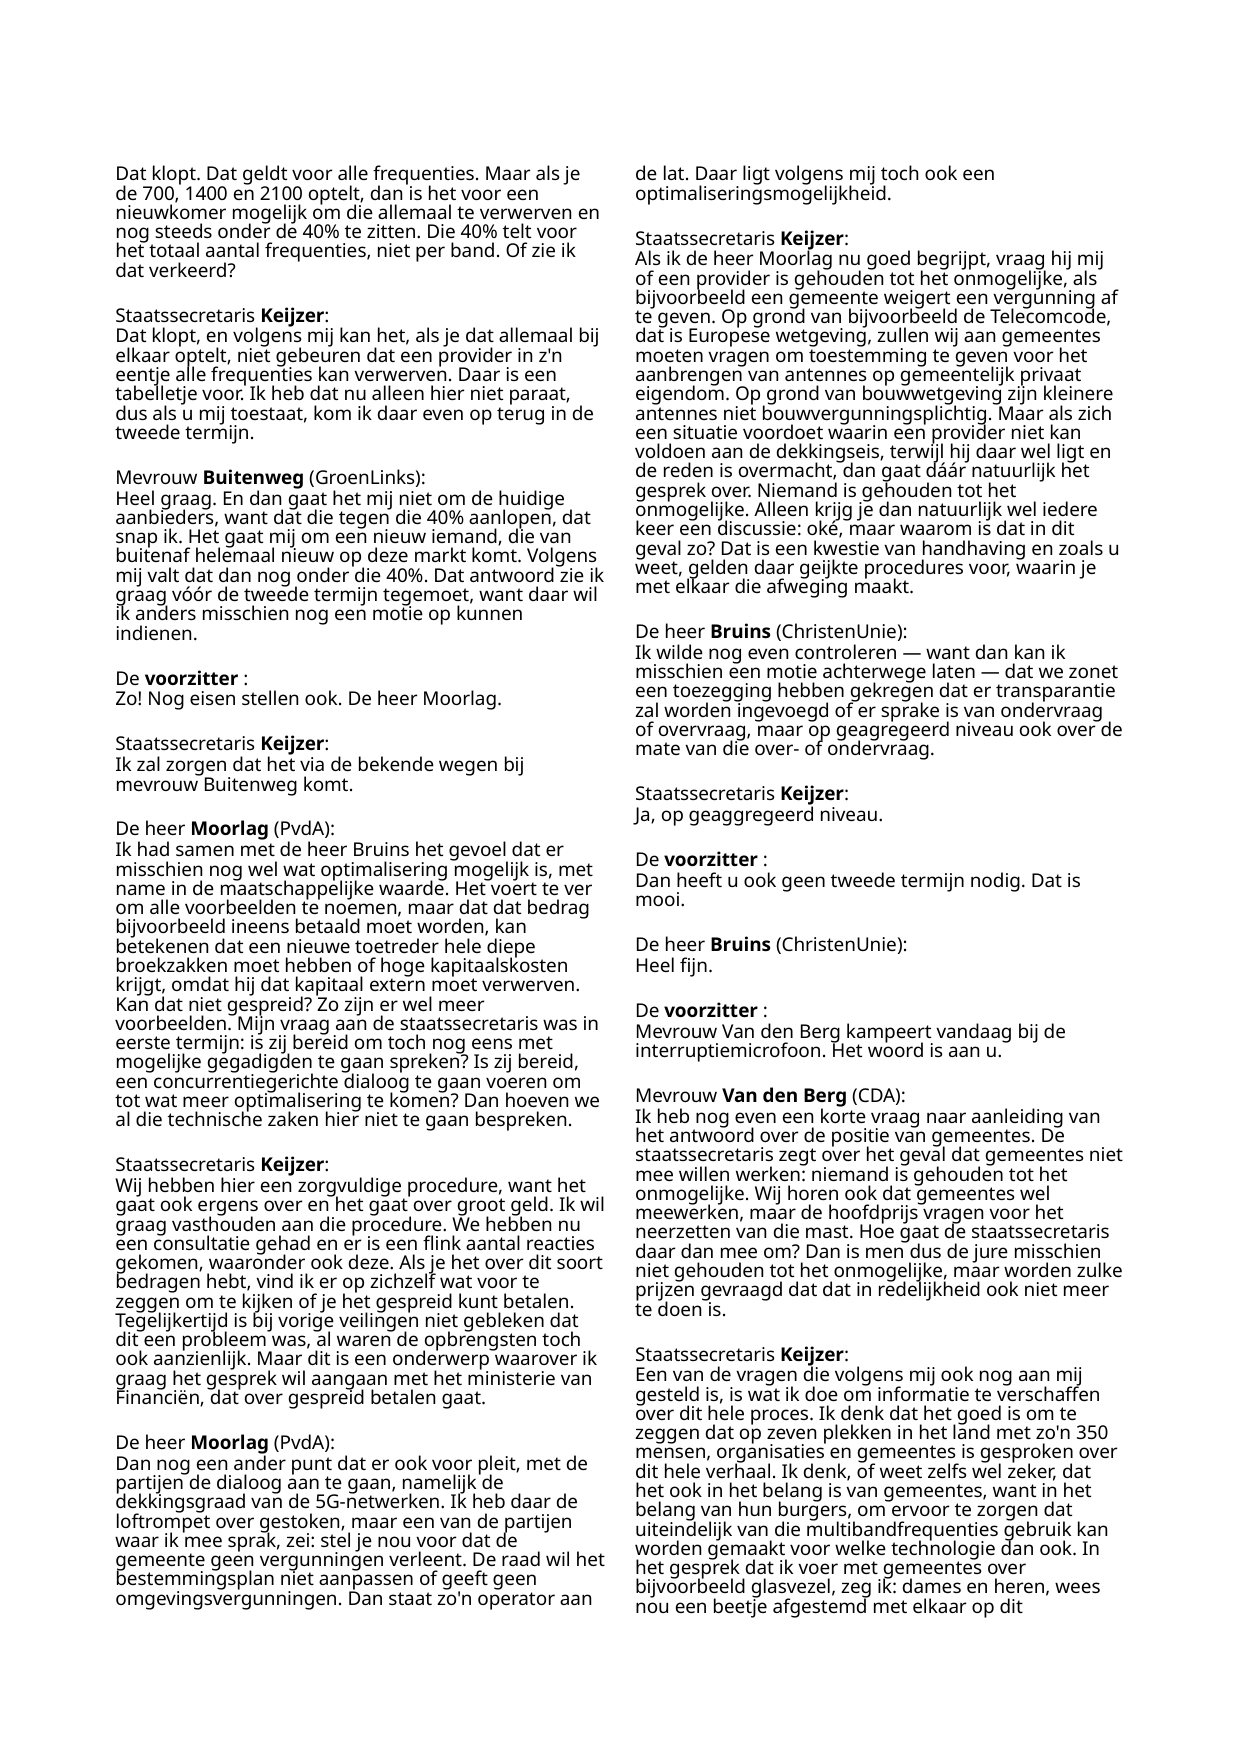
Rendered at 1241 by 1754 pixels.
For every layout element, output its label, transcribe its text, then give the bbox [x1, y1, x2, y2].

text De voorzitter : [635, 846, 1125, 872]
text Een van de vragen die volgens mij ook nog aan mij gesteld is, is wat ik doe om informatie te verschaffen over dit hele proces. Ik denk dat het goed is om te zeggen dat op zeven plekken in het land met zo'n 350 mensen, organisaties en gemeentes is gesproken over dit hele verhaal. Ik denk, of weet zelfs wel zeker, dat het ook in het belang is van gemeentes, want in het belang van hun burgers, om ervoor te zorgen dat uiteindelijk van die multibandfrequenties gebruik kan worden gemaakt voor welke technologie dan ook. In het gesprek dat ik voer met gemeentes over bijvoorbeeld glasvezel, zeg ik: dames en heren, wees nou een beetje afgestemd met elkaar op dit [635, 1366, 1125, 1617]
text Als ik de heer Moorlag nu goed begrijpt, vraag hij mij of een provider is gehouden tot het onmogelijke, als bijvoorbeeld een gemeente weigert een vergunning af te geven. Op grond van bijvoorbeeld de Telecomcode, dat is Europese wetgeving, zullen wij aan gemeentes moeten vragen om toestemming te geven voor het aanbrengen van antennes op gemeentelijk privaat eigendom. Op grond van bouwwetgeving zijn kleinere antennes niet bouwvergunningsplichtig. Maar als zich een situatie voordoet waarin een provider niet kan voldoen aan de dekkingseis, terwijl hij daar wel ligt en de reden is overmacht, dan gaat dáár natuurlijk het gesprek over. Niemand is gehouden tot het onmogelijke. Alleen krijg je dan natuurlijk wel iedere keer een discussie: oké, maar waarom is dat in dit geval zo? Dat is een kwestie van handhaving en zoals u weet, gelden daar geijkte procedures voor, waarin je met elkaar die afweging maakt. [635, 250, 1125, 597]
text Staatssecretaris Keijzer: [115, 302, 605, 327]
text Dat klopt, en volgens mij kan het, als je dat allemaal bij elkaar optelt, niet gebeuren dat een provider in z'n eentje alle frequenties kan verwerven. Daar is een tabelletje voor. Ik heb dat nu alleen hier niet paraat, dus als u mij toestaat, kom ik daar even op terug in de tweede termijn. [115, 327, 605, 443]
text Ik zal zorgen dat het via de bekende wegen bij mevrouw Buitenweg komt. [115, 756, 605, 795]
text Mevrouw Van den Berg kampeert vandaag bij de interruptiemicrofoon. Het woord is aan u. [635, 1023, 1125, 1061]
text Heel graag. En dan gaat het mij niet om de huidige aanbieders, want dat die tegen die 40% aanlopen, dat snap ik. Het gaat mij om een nieuw iemand, die van buitenaf helemaal nieuw op deze markt komt. Volgens mij valt dat dan nog onder die 40%. Dat antwoord zie ik graag vóór de tweede termijn tegemoet, want daar wil ik anders misschien nog een motie op kunnen indienen. [115, 490, 605, 644]
text Ik heb nog even een korte vraag naar aanleiding van het antwoord over de positie van gemeentes. De staatssecretaris zegt over het geval dat gemeentes niet mee willen werken: niemand is gehouden tot het onmogelijke. Wij horen ook dat gemeentes wel meewerken, maar de hoofdprijs vragen voor het neerzetten van die mast. Hoe gaat de staatssecretaris daar dan mee om? Dan is men dus de jure misschien niet gehouden tot het onmogelijke, maar worden zulke prijzen gevraagd dat dat in redelijkheid ook niet meer te doen is. [635, 1108, 1125, 1320]
text Staatssecretaris Keijzer: [115, 731, 605, 756]
text Dan heeft u ook geen tweede termijn nodig. Dat is mooi. [635, 872, 1125, 910]
text Heel fijn. [635, 957, 1125, 976]
text Zo! Nog eisen stellen ook. De heer Moorlag. [115, 690, 605, 710]
text Staatssecretaris Keijzer: [635, 225, 1125, 250]
text Mevrouw Van den Berg (CDA): [635, 1082, 1125, 1108]
text Dan nog een ander punt dat er ook voor pleit, met de partijen de dialoog aan te gaan, namelijk de dekkingsgraad van de 5G-netwerken. Ik heb daar de loftrompet over gestoken, maar een van de partijen waar ik mee sprak, zei: stel je nou voor dat de gemeente geen vergunningen verleent. De raad wil het bestemmingsplan niet aanpassen of geeft geen omgevingsvergunningen. Dan staat zo'n operator aan [115, 1455, 605, 1609]
text De heer Bruins (ChristenUnie): [635, 931, 1125, 957]
text Wij hebben hier een zorgvuldige procedure, want het gaat ook ergens over en het gaat over groot geld. Ik wil graag vasthouden aan die procedure. We hebben nu een consultatie gehad en er is een flink aantal reacties gekomen, waaronder ook deze. Als je het over dit soort bedragen hebt, vind ik er op zichzelf wat voor te zeggen om te kijken of je het gespreid kunt betalen. Tegelijkertijd is bij vorige veilingen niet gebleken dat dit een probleem was, al waren de opbrengsten toch ook aanzienlijk. Maar dit is een onderwerp waarover ik graag het gesprek wil aangaan met het ministerie van Financiën, dat over gespreid betalen gaat. [115, 1177, 605, 1408]
text Ja, op geaggregeerd niveau. [635, 806, 1125, 825]
text de lat. Daar ligt volgens mij toch ook een optimaliseringsmogelijkheid. [635, 165, 1125, 204]
text De voorzitter : [635, 997, 1125, 1023]
text Staatssecretaris Keijzer: [635, 1341, 1125, 1366]
text De heer Moorlag (PvdA): [115, 816, 605, 841]
text De heer Moorlag (PvdA): [115, 1429, 605, 1455]
text De voorzitter : [115, 665, 605, 690]
text Dat klopt. Dat geldt voor alle frequenties. Maar als je de 700, 1400 en 2100 optelt, dan is het voor een nieuwkomer mogelijk om die allemaal te verwerven en nog steeds onder de 40% te zitten. Die 40% telt voor het totaal aantal frequenties, niet per band. Of zie ik dat verkeerd? [115, 165, 605, 281]
text Staatssecretaris Keijzer: [635, 780, 1125, 806]
text Ik had samen met de heer Bruins het gevoel dat er misschien nog wel wat optimalisering mogelijk is, met name in de maatschappelijke waarde. Het voert te ver om alle voorbeelden te noemen, maar dat dat bedrag bijvoorbeeld ineens betaald moet worden, kan betekenen dat een nieuwe toetreder hele diepe broekzakken moet hebben of hoge kapitaalskosten krijgt, omdat hij dat kapitaal extern moet verwerven. Kan dat niet gespreid? Zo zijn er wel meer voorbeelden. Mijn vraag aan de staatssecretaris was in eerste termijn: is zij bereid om toch nog eens met mogelijke gegadigden te gaan spreken? Is zij bereid, een concurrentiegerichte dialoog te gaan voeren om tot wat meer optimalisering te komen? Dan hoeven we al die technische zaken hier niet te gaan bespreken. [115, 841, 605, 1130]
text Mevrouw Buitenweg (GroenLinks): [115, 464, 605, 490]
text Staatssecretaris Keijzer: [115, 1151, 605, 1177]
text Ik wilde nog even controleren — want dan kan ik misschien een motie achterwege laten — dat we zonet een toezegging hebben gekregen dat er transparantie zal worden ingevoegd of er sprake is van ondervraag of overvraag, maar op geagregeerd niveau ook over de mate van die over- of ondervraag. [635, 644, 1125, 759]
text De heer Bruins (ChristenUnie): [635, 618, 1125, 644]
